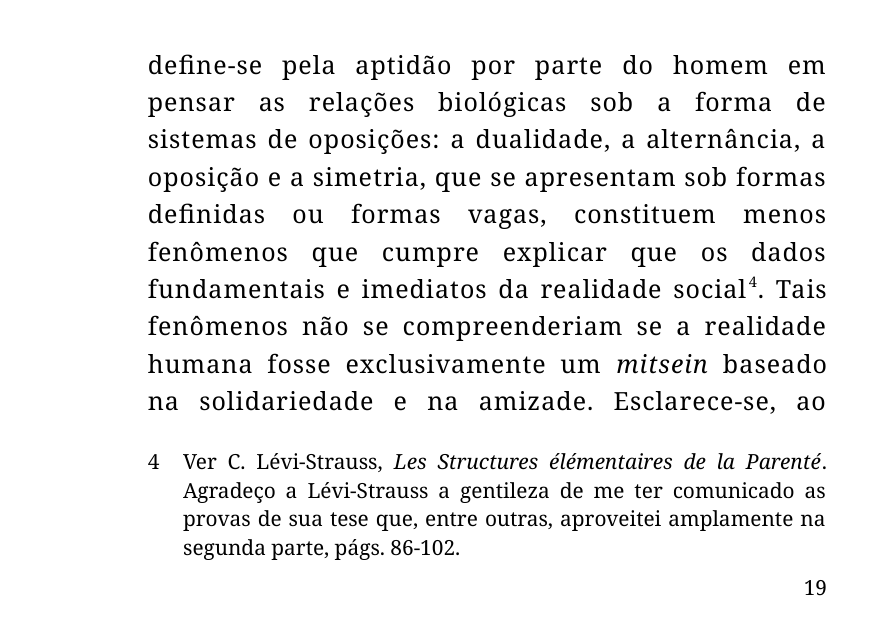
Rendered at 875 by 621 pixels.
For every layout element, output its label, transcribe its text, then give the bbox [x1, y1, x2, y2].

text Ver C. Lévi-Strauss, Les Structures élémentaires de la Parenté. Agradeço a Lévi-Strauss a gentileza de me ter comunicado as provas de sua tese que, entre outras, aproveitei amplamente na segunda parte, págs. 86-102. [148, 447, 827, 561]
text define-se pela aptidão por parte do homem em pensar as relações biológicas sob a forma de sistemas de oposições: a dualidade, a alternância, a oposição e a simetria, que se apresentam sob formas definidas ou formas vagas, constituem menos fenômenos que cumpre explicar que os dados fundamentais e imediatos da realidade social. Tais fenômenos não se compreenderiam se a realidade humana fosse exclusivamente um mitsein baseado na solidariedade e na amizade. Esclarece-se, ao [148, 47, 827, 418]
